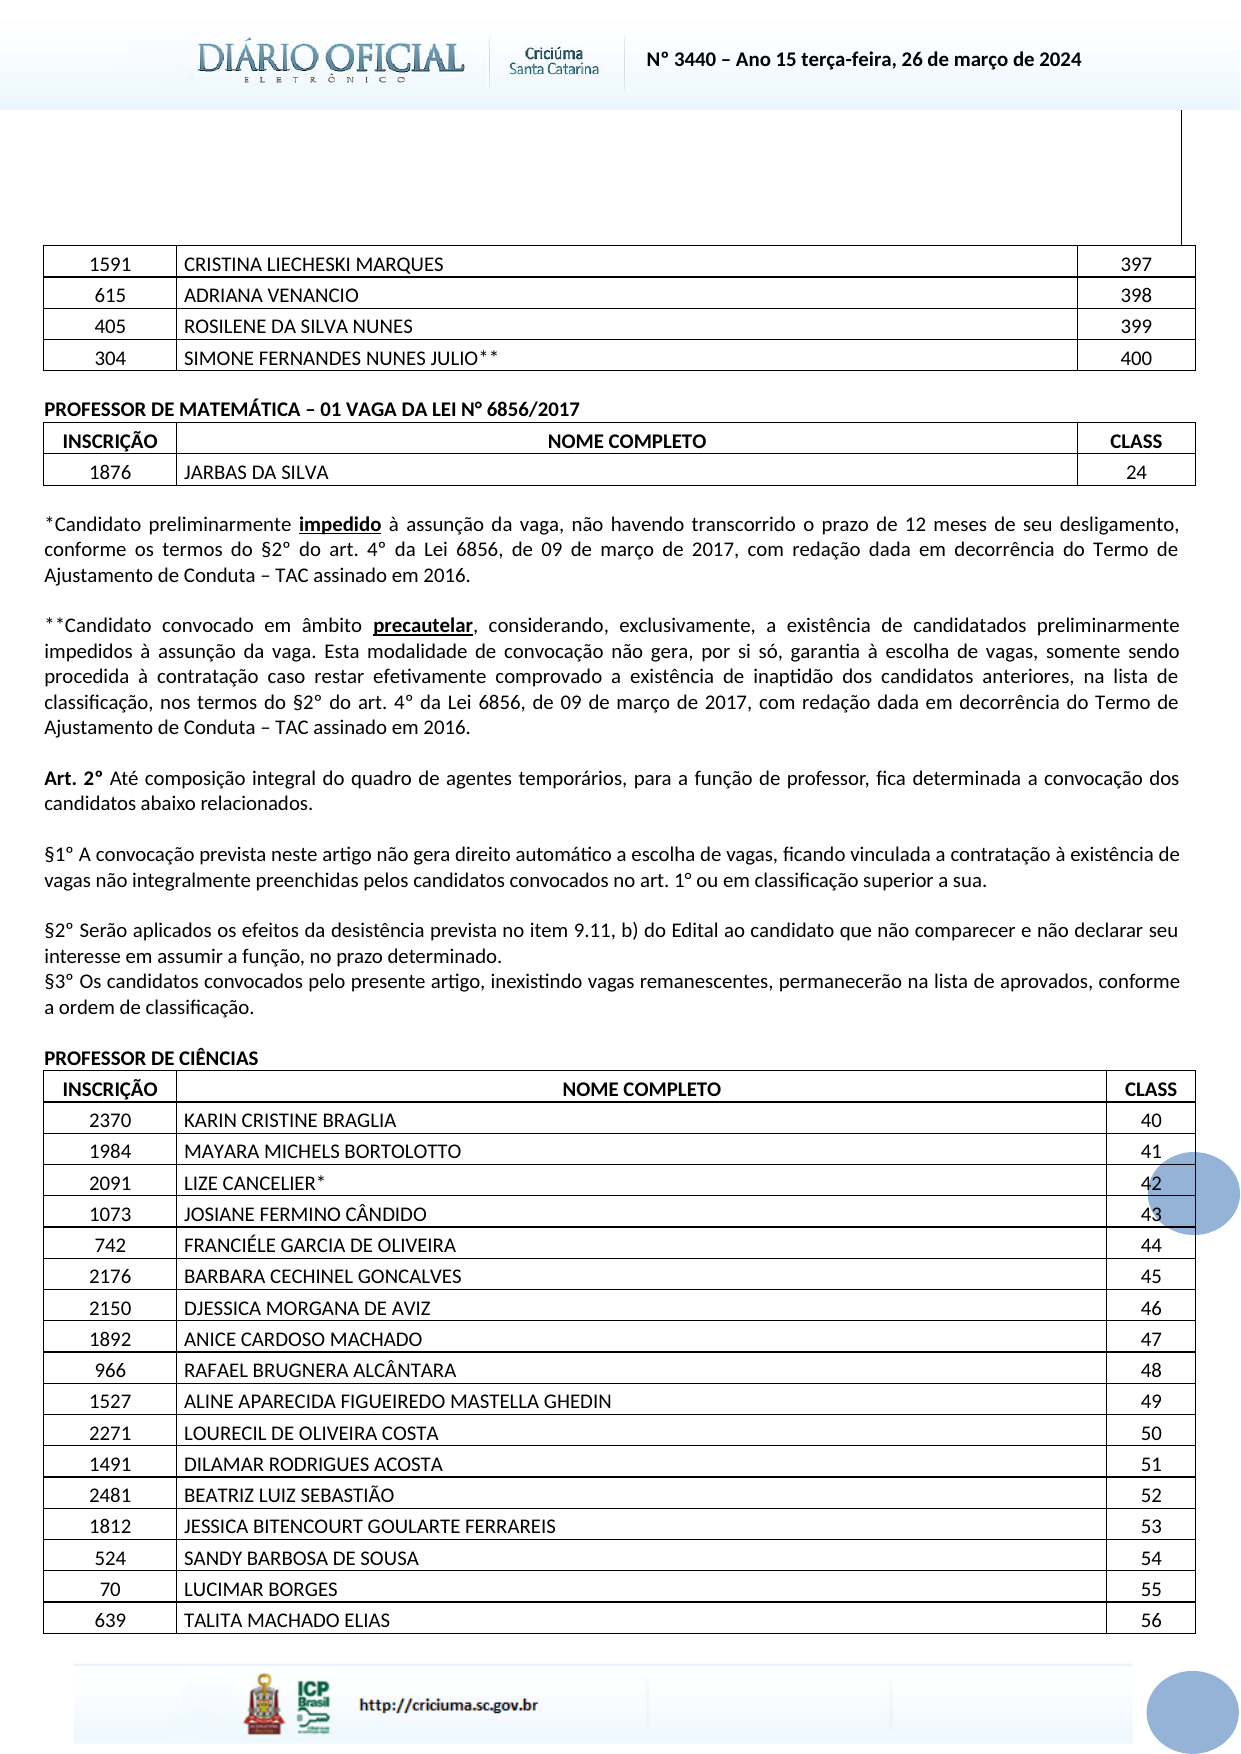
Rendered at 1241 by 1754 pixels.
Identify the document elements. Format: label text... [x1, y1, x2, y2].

table_cell 2481 [44, 1478, 176, 1508]
table_cell ANICE CARDOSO MACHADO [177, 1321, 1106, 1351]
table_cell 2271 [44, 1415, 176, 1445]
table_cell 1073 [44, 1196, 176, 1226]
table_cell 1984 [44, 1134, 176, 1164]
table_cell 1812 [44, 1509, 176, 1539]
table_cell 43 [1107, 1196, 1163, 1226]
table_cell 48 [1107, 1353, 1195, 1383]
table_cell 40 [1107, 1103, 1195, 1133]
table_cell 400 [1078, 340, 1195, 370]
table_cell 742 [44, 1228, 176, 1258]
text §1º A convocação prevista neste artigo não gera direito automático a escolha de vagas, ficando vinculada a contratação à existência de vagas não integralmente preenchidas pelos candidatos convocados no art. 1° ou em classificação superior a sua. [44, 841, 1181, 892]
table_cell 524 [44, 1540, 176, 1570]
table_cell 70 [44, 1571, 176, 1601]
text PROFESSOR DE CIÊNCIAS [44, 1045, 1181, 1070]
table_cell 46 [1107, 1290, 1195, 1320]
table_cell ADRIANA VENANCIO [177, 278, 1077, 308]
table_header NOME COMPLETO [177, 423, 1077, 453]
table_cell 56 [1107, 1603, 1195, 1633]
table_cell CRISTINA LIECHESKI MARQUES [177, 246, 1077, 276]
table_cell 1527 [44, 1384, 176, 1414]
text Art. 2º Até composição integral do quadro de agentes temporários, para a função de professor, fica determinada a convocação dos candidatos abaixo relacionados. [44, 765, 1181, 816]
table_cell MAYARA MICHELS BORTOLOTTO [177, 1134, 1106, 1164]
table_cell DILAMAR RODRIGUES ACOSTA [177, 1446, 1106, 1476]
table_cell 42 [1107, 1165, 1159, 1195]
table_cell 304 [44, 340, 176, 370]
table_cell 615 [44, 278, 176, 308]
table_cell 47 [1107, 1321, 1195, 1351]
table_cell 1591 [44, 246, 176, 276]
table_cell JESSICA BITENCOURT GOULARTE FERRAREIS [177, 1509, 1106, 1539]
table_cell FRANCIÉLE GARCIA DE OLIVEIRA [177, 1228, 1106, 1258]
table_cell 2150 [44, 1290, 176, 1320]
table_cell BEATRIZ LUIZ SEBASTIÃO [177, 1478, 1106, 1508]
table_cell SIMONE FERNANDES NUNES JULIO** [177, 340, 1077, 370]
table_cell 51 [1107, 1446, 1195, 1476]
table_cell BARBARA CECHINEL GONCALVES [177, 1259, 1106, 1289]
table_cell SANDY BARBOSA DE SOUSA [177, 1540, 1106, 1570]
table_cell 399 [1078, 309, 1195, 339]
table_cell 55 [1107, 1571, 1195, 1601]
table_cell 1892 [44, 1321, 176, 1351]
table_cell 45 [1107, 1259, 1195, 1289]
text **Candidato convocado em âmbito precautelar, considerando, exclusivamente, a existência de candidatados preliminarmente impedidos à assunção da vaga. Esta modalidade de convocação não gera, por si só, garantia à escolha de vagas, somente sendo procedida à contratação caso restar efetivamente comprovado a existência de inaptidão dos candidatos anteriores, na lista de classificação, nos termos do §2º do art. 4º da Lei 6856, de 09 de março de 2017, com redação dada em decorrência do Termo de Ajustamento de Conduta – TAC assinado em 2016. [44, 613, 1181, 740]
table_cell 1876 [44, 454, 176, 484]
table_cell 2091 [44, 1165, 176, 1195]
table_header CLASS [1078, 423, 1195, 453]
table_cell 41 [1107, 1134, 1195, 1164]
table_header CLASS [1107, 1071, 1195, 1101]
table_cell ALINE APARECIDA FIGUEIREDO MASTELLA GHEDIN [177, 1384, 1106, 1414]
table_cell TALITA MACHADO ELIAS [177, 1603, 1106, 1633]
table_cell 397 [1078, 246, 1195, 276]
table_cell JOSIANE FERMINO CÂNDIDO [177, 1196, 1106, 1226]
table_cell 1491 [44, 1446, 176, 1476]
text §2º Serão aplicados os efeitos da desistência prevista no item 9.11, b) do Edital ao candidato que não comparecer e não declarar seu interesse em assumir a função, no prazo determinado. [44, 918, 1181, 968]
table_cell LIZE CANCELIER* [177, 1165, 1106, 1195]
table_cell ROSILENE DA SILVA NUNES [177, 309, 1077, 339]
text *Candidato preliminarmente impedido à assunção da vaga, não havendo transcorrido o prazo de 12 meses de seu desligamento, conforme os termos do §2º do art. 4º da Lei 6856, de 09 de março de 2017, com redação dada em decorrência do Termo de Ajustamento de Conduta – TAC assinado em 2016. [44, 511, 1181, 587]
text §3º Os candidatos convocados pelo presente artigo, inexistindo vagas remanescentes, permanecerão na lista de aprovados, conforme a ordem de classificação. [44, 968, 1181, 1019]
table_header INSCRIÇÃO [44, 423, 176, 453]
table_cell 639 [44, 1603, 176, 1633]
table_cell 44 [1107, 1228, 1195, 1258]
table_cell 24 [1078, 454, 1195, 484]
table_cell JARBAS DA SILVA [177, 454, 1077, 484]
table_cell 52 [1107, 1478, 1195, 1508]
table_cell DJESSICA MORGANA DE AVIZ [177, 1290, 1106, 1320]
table_cell 50 [1107, 1415, 1195, 1445]
table_cell 49 [1107, 1384, 1195, 1414]
table_cell LUCIMAR BORGES [177, 1571, 1106, 1601]
table_cell LOURECIL DE OLIVEIRA COSTA [177, 1415, 1106, 1445]
table_cell 53 [1107, 1509, 1195, 1539]
table_cell 398 [1078, 278, 1195, 308]
table_cell 405 [44, 309, 176, 339]
table_header INSCRIÇÃO [44, 1071, 176, 1101]
table_cell 2176 [44, 1259, 176, 1289]
text PROFESSOR DE MATEMÁTICA – 01 VAGA DA LEI N° 6856/2017 [44, 397, 1181, 422]
table_cell 54 [1107, 1540, 1195, 1570]
table_cell KARIN CRISTINE BRAGLIA [177, 1103, 1106, 1133]
table_cell 2370 [44, 1103, 176, 1133]
table_header NOME COMPLETO [177, 1071, 1106, 1101]
table_cell RAFAEL BRUGNERA ALCÂNTARA [177, 1353, 1106, 1383]
table_cell 966 [44, 1353, 176, 1383]
